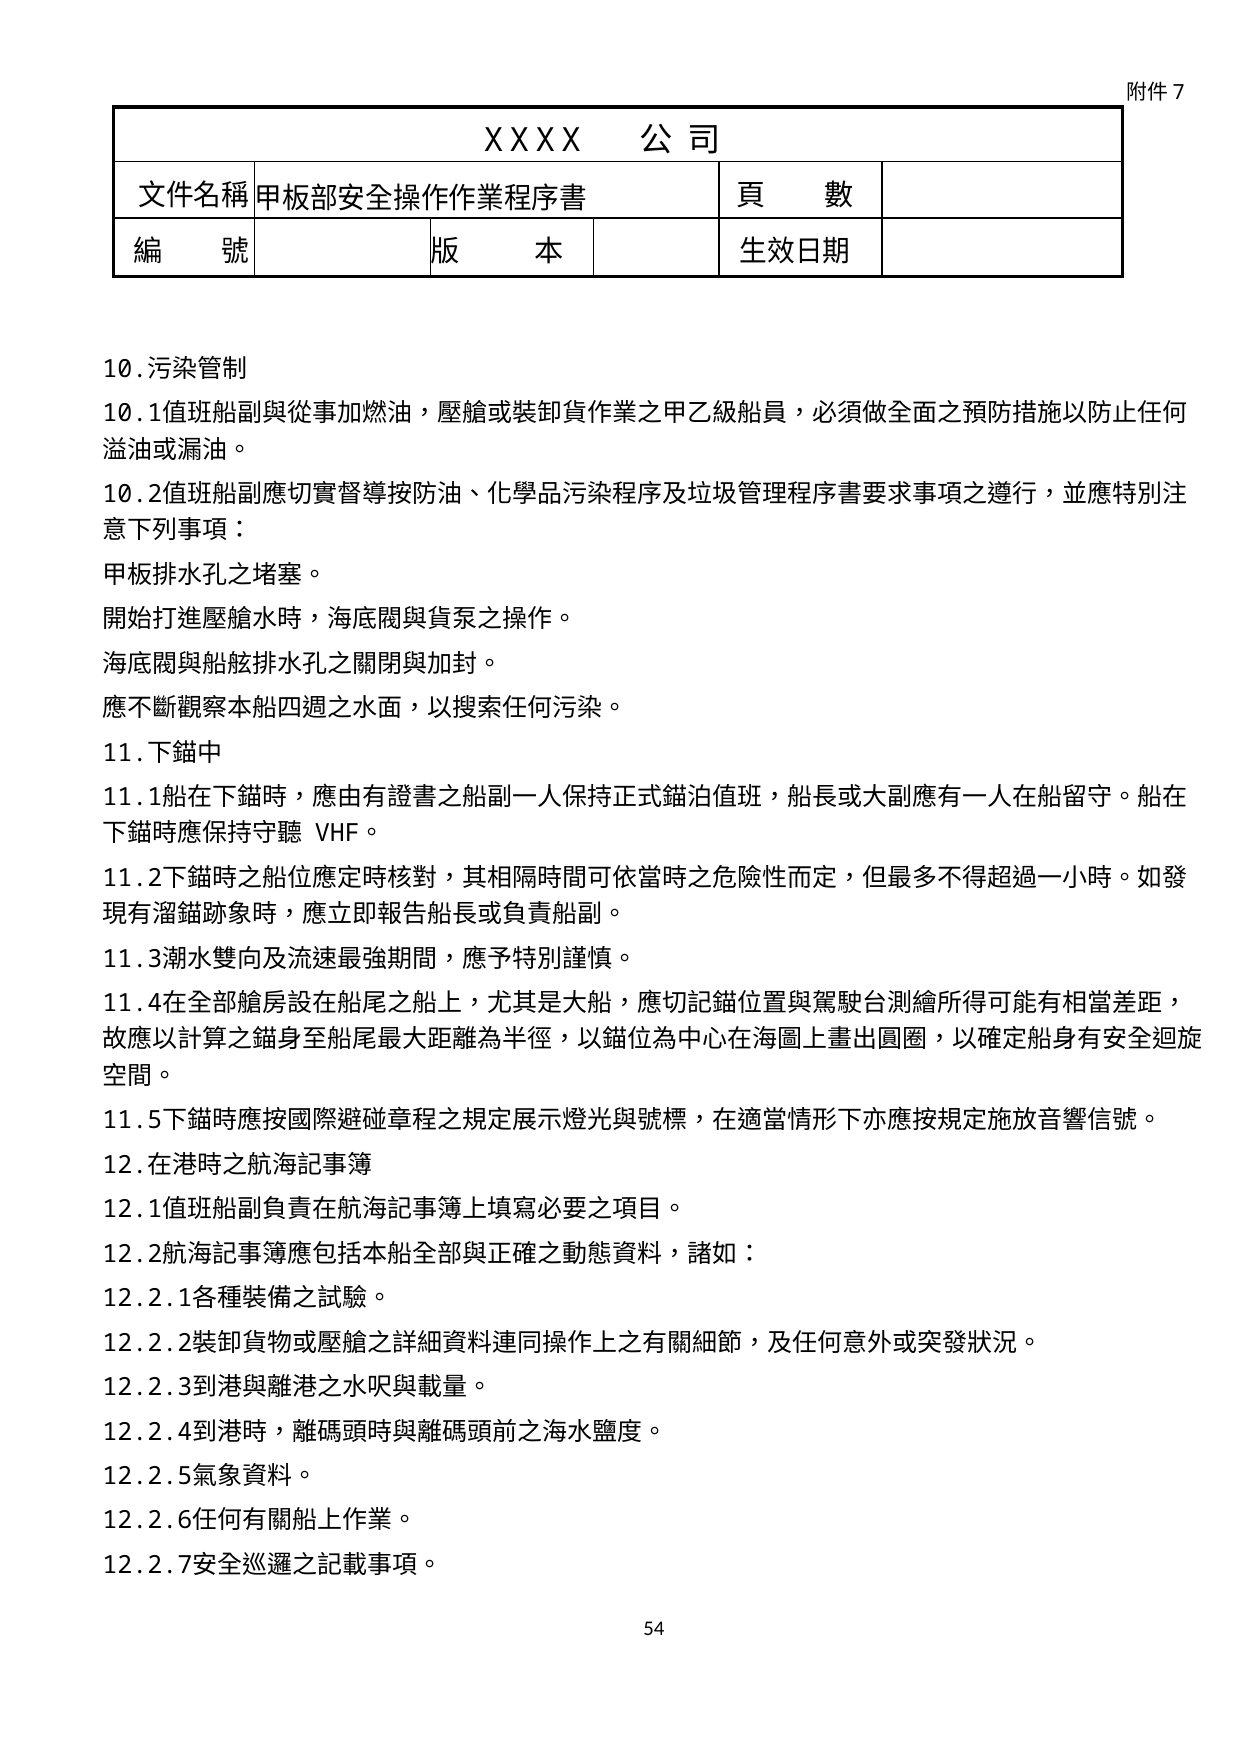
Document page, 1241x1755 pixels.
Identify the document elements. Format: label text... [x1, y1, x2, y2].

text 開始打進壓艙水時，海底閥與貨泵之操作。 [102, 599, 1205, 635]
text 10.2值班船副應切實督導按防油、化學品污染程序及垃圾管理程序書要求事項之遵行，並應特別注意下列事項： [102, 473, 1205, 546]
text 12.2.3到港與離港之水呎與載量。 [102, 1366, 1205, 1403]
table_cell 文件名稱 [115, 162, 254, 217]
text 甲板排水孔之堵塞。 [102, 554, 1205, 591]
text 11.3潮水雙向及流速最強期間，應予特別謹慎。 [102, 938, 1205, 974]
text 11.2下錨時之船位應定時核對，其相隔時間可依當時之危險性而定，但最多不得超過一小時。如發現有溜錨跡象時，應立即報告船長或負責船副。 [102, 857, 1205, 930]
text 11.4在全部艙房設在船尾之船上，尤其是大船，應切記錨位置與駕駛台測繪所得可能有相當差距，故應以計算之錨身至船尾最大距離為半徑，以錨位為中心在海圖上畫出圓圈，以確定船身有安全迴旋空間。 [102, 983, 1205, 1091]
table_cell 版 本 [431, 219, 593, 275]
text 12.2.4到港時，離碼頭時與離碼頭前之海水鹽度。 [102, 1411, 1205, 1447]
table_cell [883, 162, 1121, 217]
text 12.2.7安全巡邏之記載事項。 [102, 1544, 1205, 1581]
text 12.1值班船副負責在航海記事簿上填寫必要之項目。 [102, 1188, 1205, 1225]
text 應不斷觀察本船四週之水面，以搜索任何污染。 [102, 688, 1205, 724]
text 12.2.2裝卸貨物或壓艙之詳細資料連同操作上之有關細節，及任何意外或突發狀況。 [102, 1322, 1205, 1358]
table_cell [594, 219, 718, 275]
text 12.2.6任何有關船上作業。 [102, 1500, 1205, 1536]
table_cell [255, 219, 430, 275]
table_header XXXX 公 司 [115, 109, 1121, 161]
text 12.2航海記事簿應包括本船全部與正確之動態資料，諸如： [102, 1233, 1205, 1269]
text 10.1值班船副與從事加燃油，壓艙或裝卸貨作業之甲乙級船員，必須做全面之預防措施以防止任何溢油或漏油。 [102, 393, 1205, 465]
text 10.污染管制 [102, 348, 1205, 384]
text 11.1船在下錨時，應由有證書之船副一人保持正式錨泊值班，船長或大副應有一人在船留守。船在下錨時應保持守聽 VHF。 [102, 777, 1205, 849]
table_cell [883, 219, 1121, 275]
text 11.下錨中 [102, 732, 1205, 768]
text 12.在港時之航海記事簿 [102, 1144, 1205, 1180]
table_cell 甲板部安全操作作業程序書 [255, 162, 718, 217]
text 12.2.1各種裝備之試驗。 [102, 1277, 1205, 1314]
table_cell 生效日期 [720, 219, 881, 275]
text 海底閥與船舷排水孔之關閉與加封。 [102, 643, 1205, 679]
text 12.2.5氣象資料。 [102, 1455, 1205, 1492]
table_cell 頁 數 [720, 162, 881, 217]
text 11.5下錨時應按國際避碰章程之規定展示燈光與號標，在適當情形下亦應按規定施放音響信號。 [102, 1099, 1205, 1136]
table_cell 編 號 [115, 219, 254, 275]
